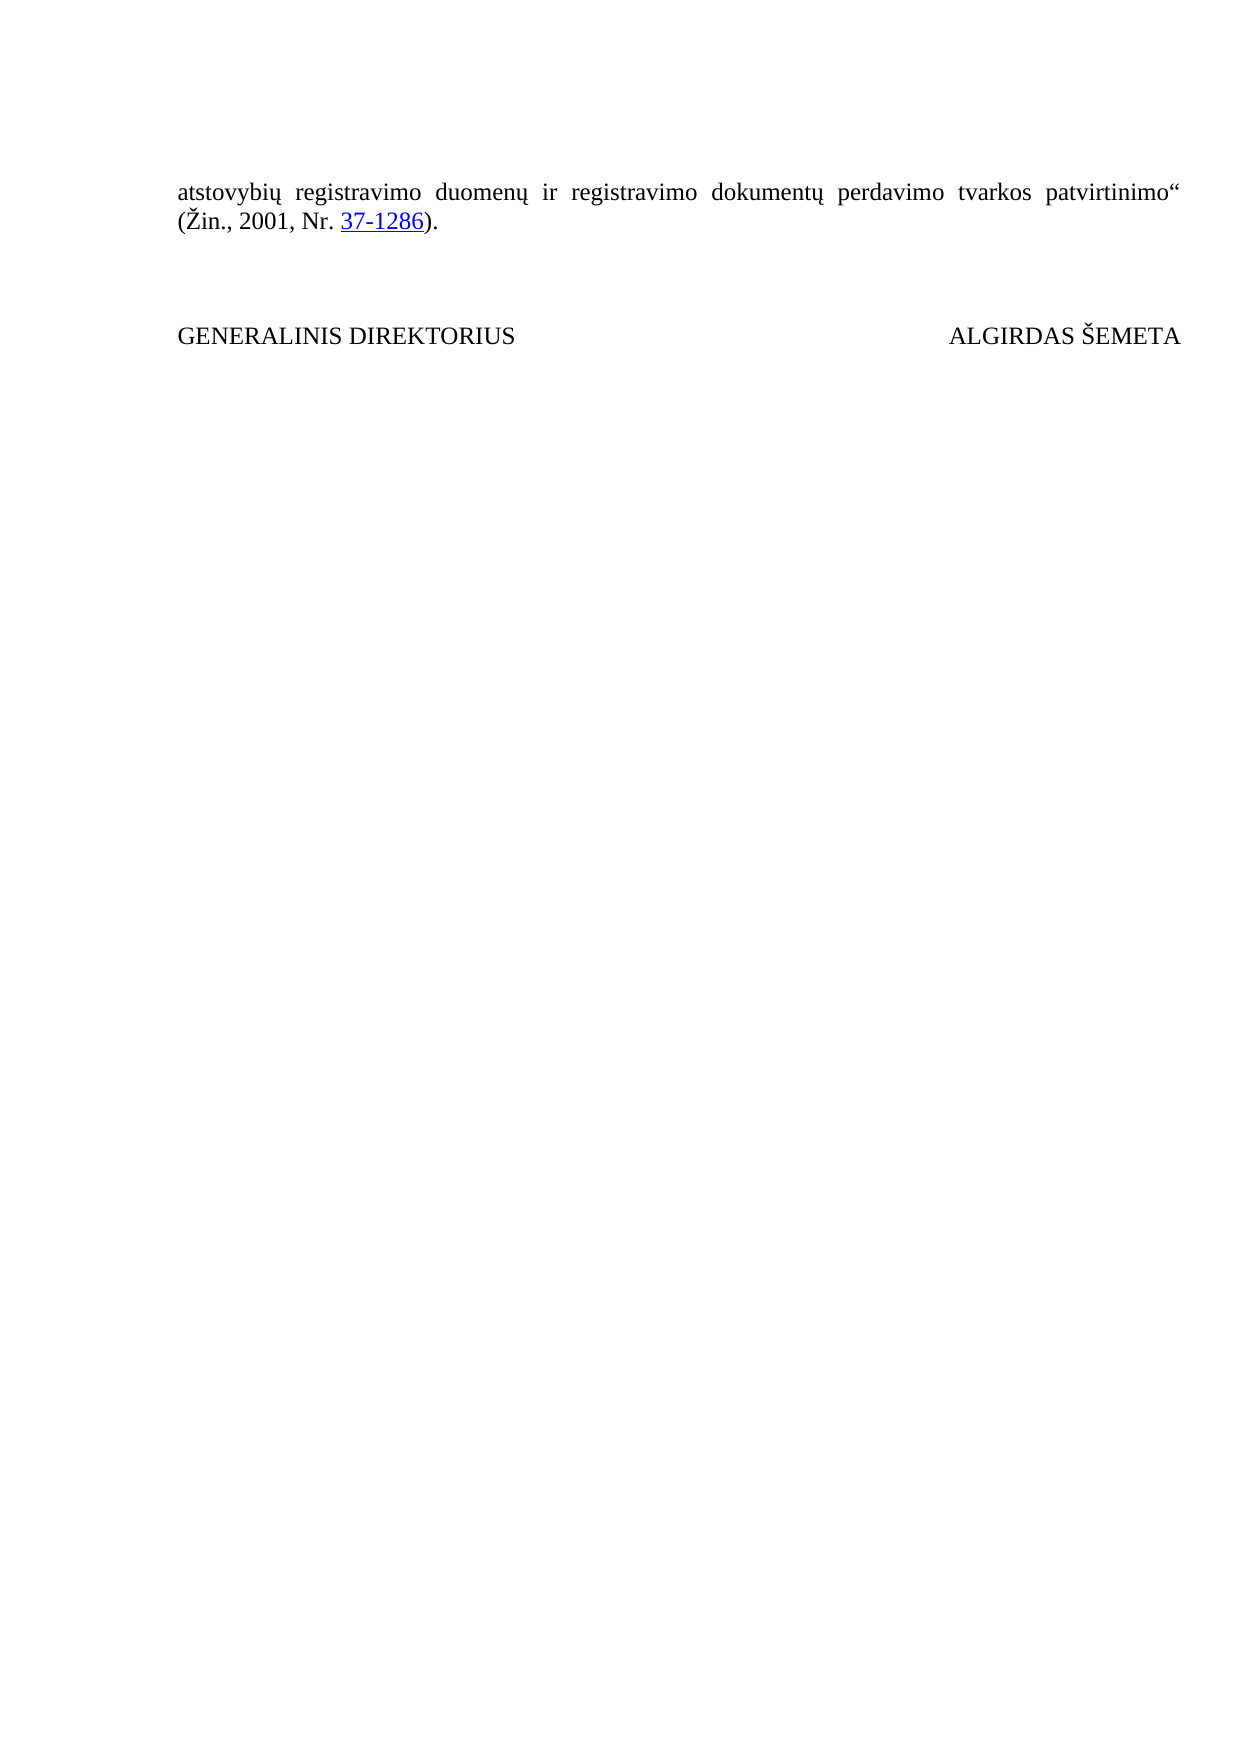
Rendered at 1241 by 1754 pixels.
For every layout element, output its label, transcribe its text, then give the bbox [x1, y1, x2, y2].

text Generalinis direktorius Algirdas Šemeta [177, 321, 1181, 350]
text atstovybių registravimo duomenų ir registravimo dokumentų perdavimo tvarkos patvirtinimo“ (Žin., 2001, Nr. 37-1286). [177, 177, 1181, 235]
